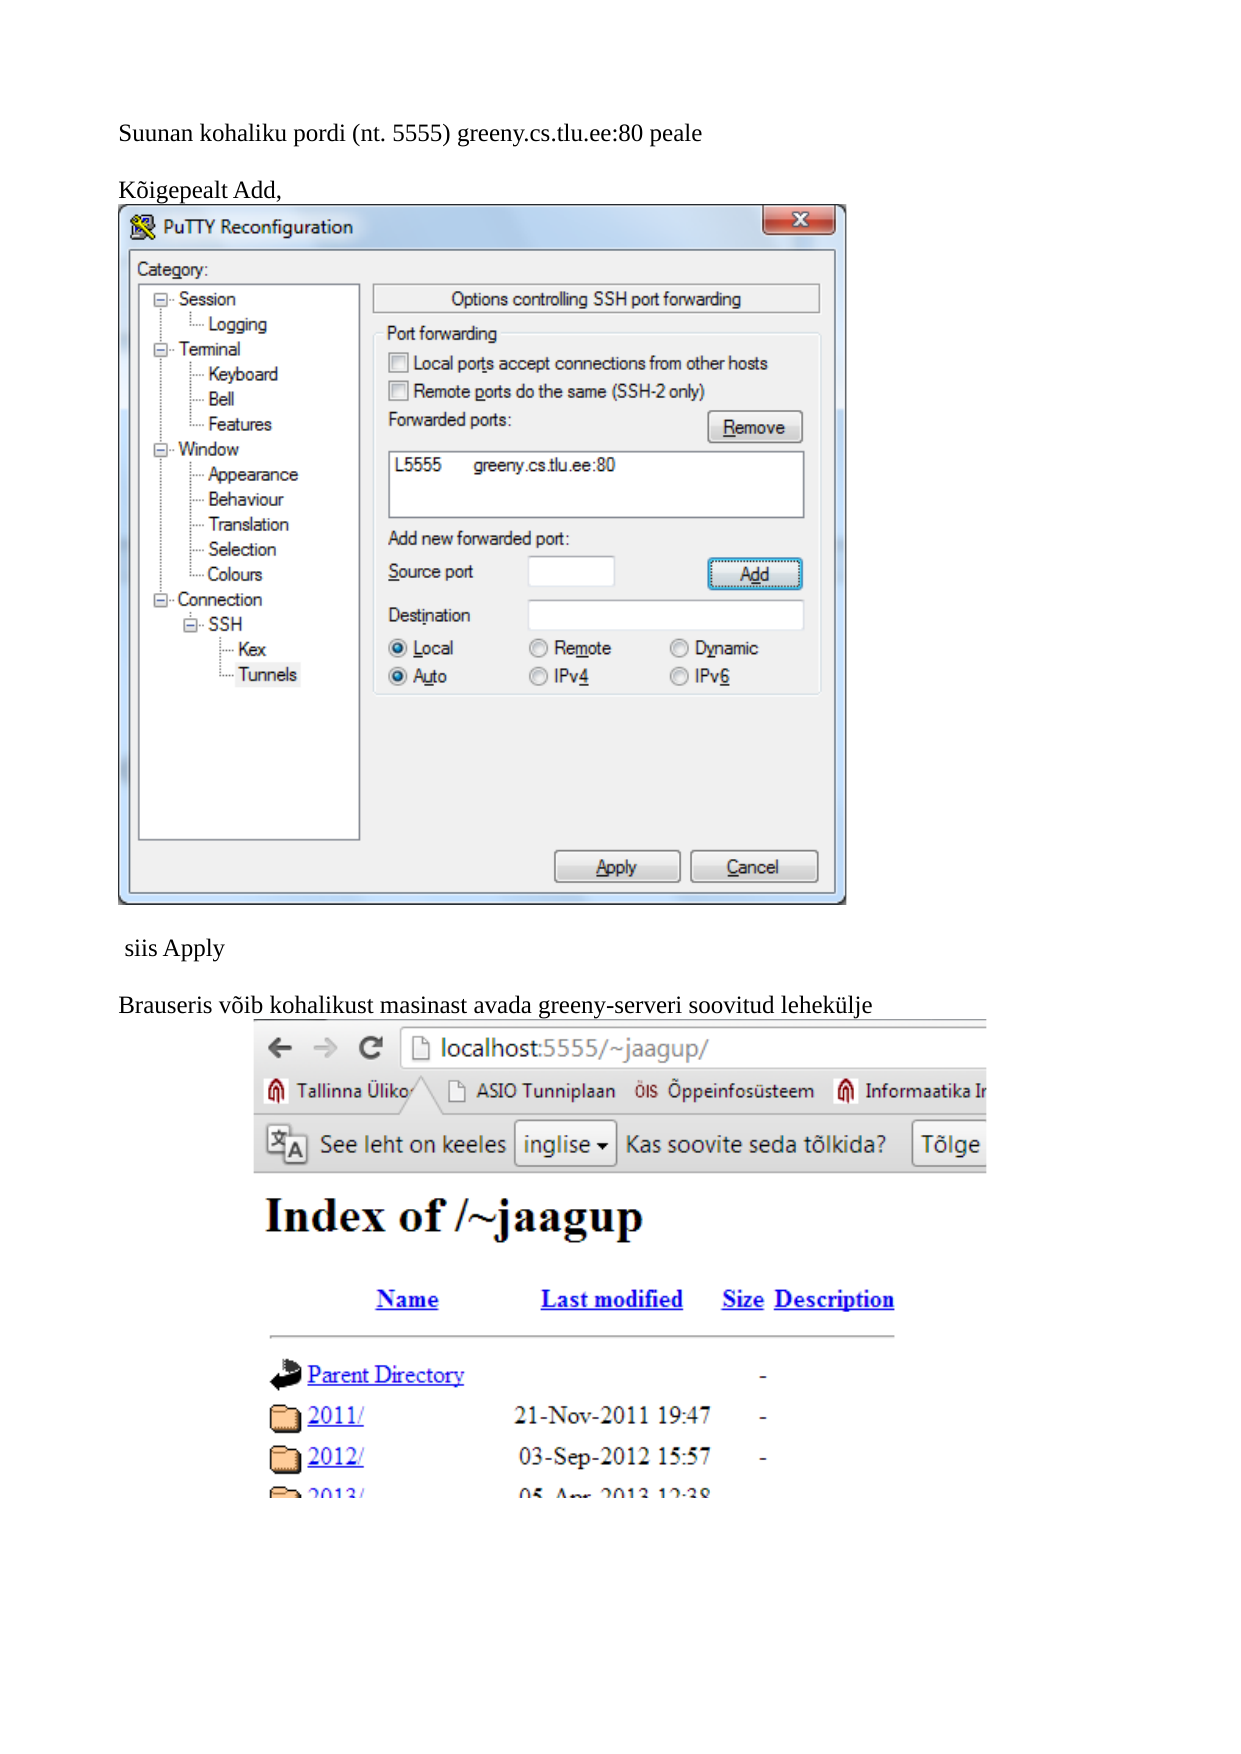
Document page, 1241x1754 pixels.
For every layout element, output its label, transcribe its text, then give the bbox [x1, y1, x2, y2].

picture [118, 204, 847, 905]
text Brauseris võib kohalikust masinast avada greeny-serveri soovitud lehekülje [118, 991, 1122, 1019]
text Kõigepealt Add, [118, 176, 1122, 204]
text Suunan kohaliku pordi (nt. 5555) greeny.cs.tlu.ee:80 peale [118, 118, 1122, 147]
text siis Apply [118, 933, 1122, 962]
